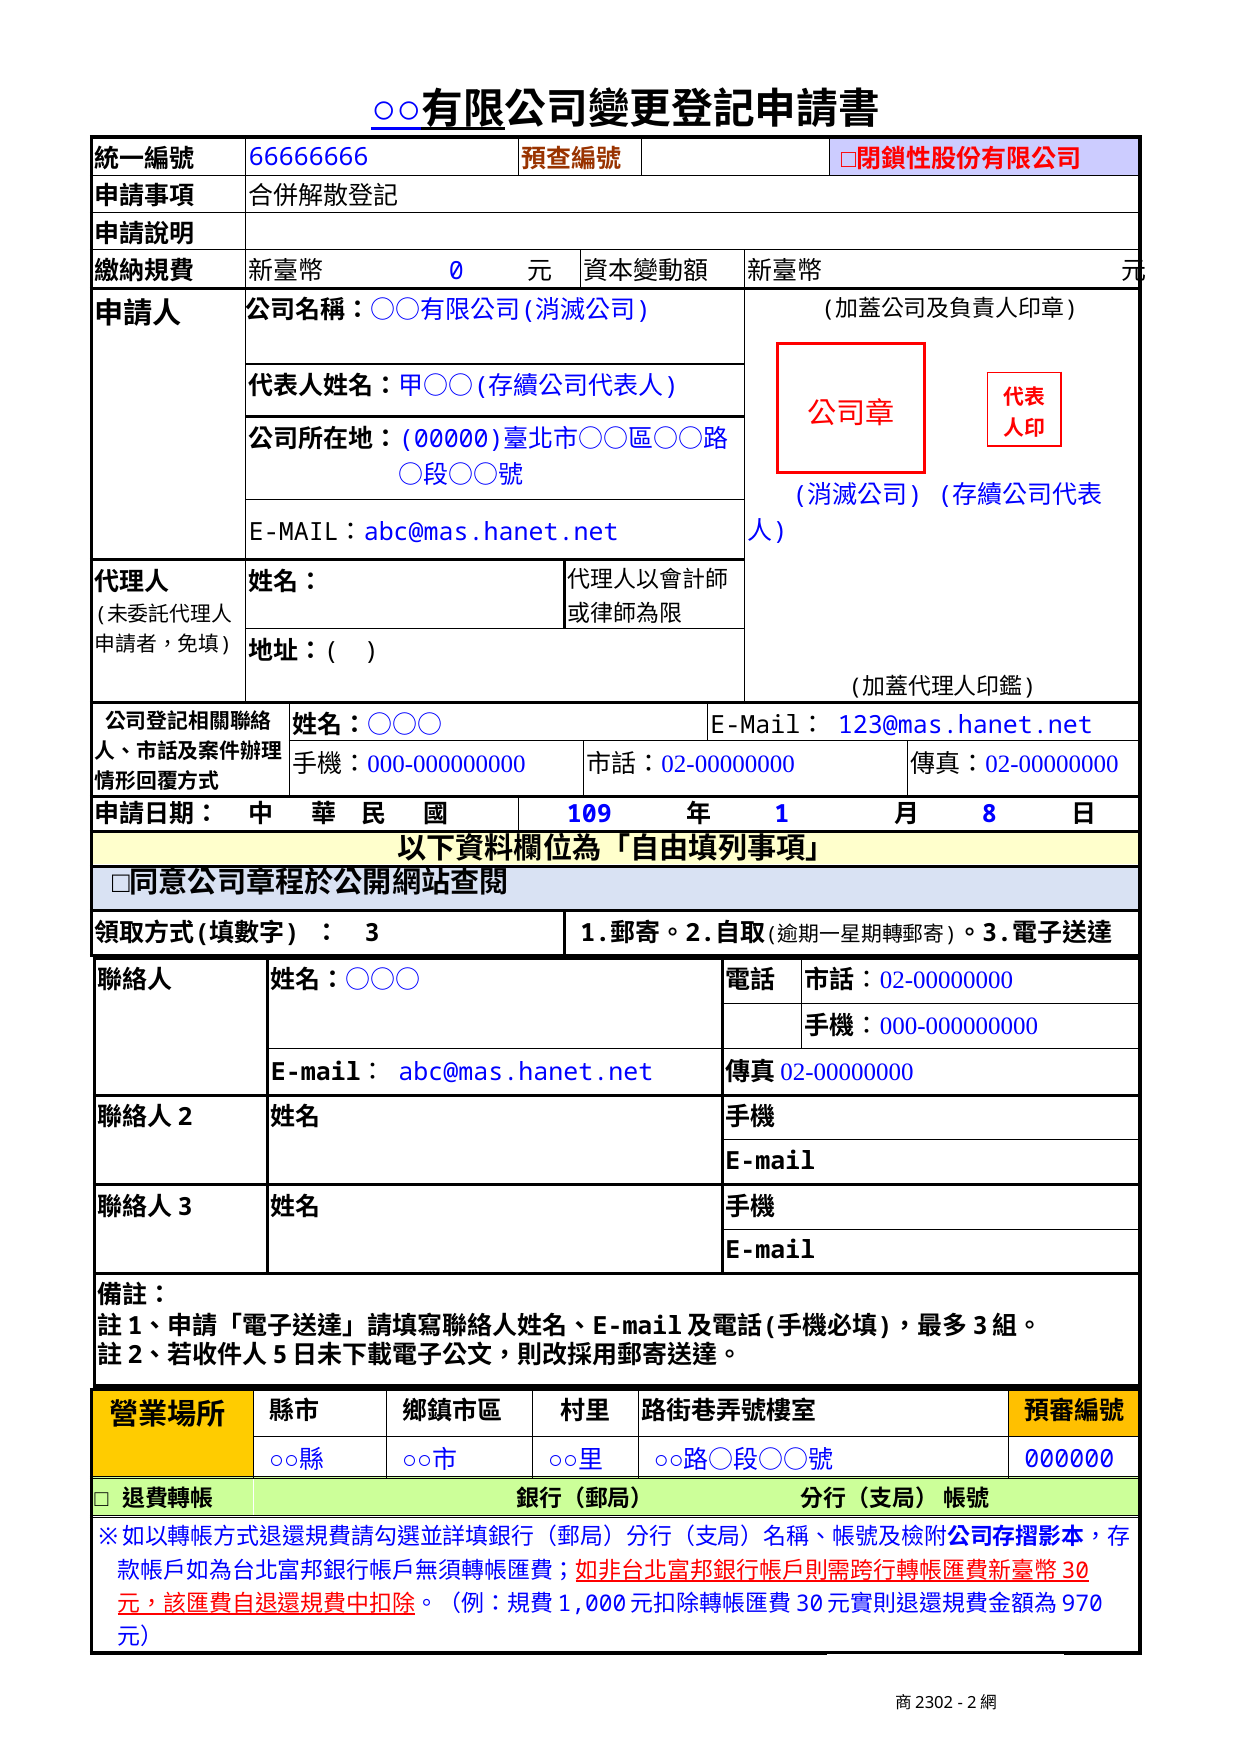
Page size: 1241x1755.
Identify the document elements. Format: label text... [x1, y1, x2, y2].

table_cell ○○市 [387, 1437, 532, 1476]
text ○○有限公司變更登記申請書 [133, 75, 1093, 135]
table_cell 元 [1112, 250, 1138, 287]
table_cell [246, 213, 1138, 249]
table_cell E-Mail： 123@mas.hanet.net [708, 704, 1138, 740]
table_header 統一編號 [93, 139, 245, 175]
table_cell ○○里 [533, 1437, 638, 1476]
table_cell 公司名稱：○○有限公司(消滅公司) [246, 290, 744, 362]
table_cell 申請事項 [93, 176, 245, 212]
table_cell 申請說明 [93, 213, 245, 249]
table_cell ○○路○段○○號 [639, 1437, 1008, 1476]
table_cell □ 退費轉帳 [93, 1479, 253, 1515]
table_cell E-mail： abc@mas.hanet.net [269, 1049, 721, 1094]
table_cell 中 華 民 國 [246, 798, 518, 830]
table_cell [724, 1004, 801, 1048]
table_header 電話 [724, 960, 801, 1002]
table_cell 姓名 [269, 1186, 721, 1272]
table_cell 以下資料欄位為「自由填列事項」 [93, 833, 1138, 864]
table_cell 新臺幣 [745, 250, 850, 287]
table_cell 代表人姓名：甲○○(存續公司代表人) [246, 365, 744, 415]
table_cell [254, 1479, 513, 1515]
table_cell 手機：000-000000000 [290, 741, 583, 795]
table_cell 資本變動額 [581, 250, 744, 287]
table_cell □同意公司章程於公開網站查閱 [93, 868, 1138, 909]
table_cell 姓名 [269, 1097, 721, 1183]
table_cell (加蓋公司及負責人印章) (消滅公司) (存續公司代表人) [745, 290, 1138, 558]
table_cell 代理人以會計師或律師為限 [566, 561, 744, 628]
table_cell 傳真02-00000000 [724, 1049, 1138, 1094]
table_cell 109 年 1 月 8 日 [519, 798, 1138, 830]
table_cell 合併解散登記 [246, 176, 1138, 212]
table_header 66666666 [246, 139, 518, 175]
table_cell 手機 [724, 1186, 1138, 1228]
table_cell 帳號 [941, 1479, 1138, 1515]
table_cell E-mail [724, 1140, 1138, 1183]
table_cell 聯絡人2 [96, 1097, 266, 1183]
table_header 預查編號 [519, 139, 641, 175]
table_cell 公司登記相關聯絡人、市話及案件辦理情形回覆方式 [93, 704, 289, 795]
table_cell 申請人 [93, 290, 245, 558]
table_cell 村里 [533, 1391, 638, 1436]
table_cell 地址：( ) [246, 629, 744, 701]
table_cell E-mail [724, 1230, 1138, 1272]
table_cell 000000 [1009, 1437, 1138, 1476]
table_cell 縣市 [254, 1391, 386, 1436]
table_cell 手機：000-000000000 [802, 1004, 1138, 1048]
table_cell (加蓋代理人印鑑) [745, 558, 1138, 701]
table_header 姓名：○○○ [269, 960, 721, 1048]
table_cell [850, 250, 1112, 287]
table_cell 元 [525, 250, 580, 287]
table_cell 預審編號 [1009, 1391, 1138, 1436]
table_cell 營業場所 [93, 1391, 253, 1476]
table_header 市話：02-00000000 [802, 960, 1138, 1002]
table_cell 分行（支局） [797, 1479, 941, 1515]
table_cell 市話：02-00000000 [584, 741, 907, 795]
table_header [642, 139, 829, 175]
table_cell 鄉鎮市區 [387, 1391, 532, 1436]
table_cell 姓名：○○○ [290, 704, 707, 740]
table_cell ○○縣 [254, 1437, 386, 1476]
table_cell 領取方式(填數字) ： 3 [93, 912, 563, 954]
table_cell 公司所在地：(00000)臺北市○○區○○路○段○○號 [246, 418, 744, 499]
table_cell 備註： 註1、申請「電子送達」請填寫聯絡人姓名、E-mail及電話(手機必填)，最多3組。 註2、若收件人5日未下載電子公文，則改採用郵寄送達。 [96, 1275, 1138, 1384]
table_cell 代理人 (未委託代理人申請者，免填) [93, 561, 245, 701]
table_cell E-MAIL：abc@mas.hanet.net [246, 500, 744, 558]
table_cell 手機 [724, 1097, 1138, 1139]
table_cell 1.郵寄。2.自取(逾期一星期轉郵寄)。3.電子送達 [566, 912, 1138, 954]
table_cell 聯絡人3 [96, 1186, 266, 1272]
table_cell 新臺幣 0 [246, 250, 525, 287]
table_cell 銀行（郵局） [513, 1479, 677, 1515]
table_header □閉鎖性股份有限公司 [830, 139, 1138, 175]
table_cell 繳納規費 [93, 250, 245, 287]
table_cell 路街巷弄號樓室 [639, 1391, 1008, 1436]
table_cell ※如以轉帳方式退還規費請勾選並詳填銀行（郵局）分行（支局）名稱、帳號及檢附公司存摺影本，存款帳戶如為台北富邦銀行帳戶無須轉帳匯費；如非台北富邦銀行帳戶則需跨行轉帳匯費新臺幣30元，該匯費自退還規費中扣除。（例：規費1,000元扣除轉帳匯費30元實則退還規費金額為970元） [93, 1518, 1138, 1651]
table_cell [677, 1479, 797, 1515]
table_header 聯絡人 [96, 960, 266, 1094]
table_cell 申請日期： [93, 798, 246, 830]
table_cell 傳真：02-00000000 [908, 741, 1138, 795]
table_cell 姓名： [246, 561, 563, 628]
